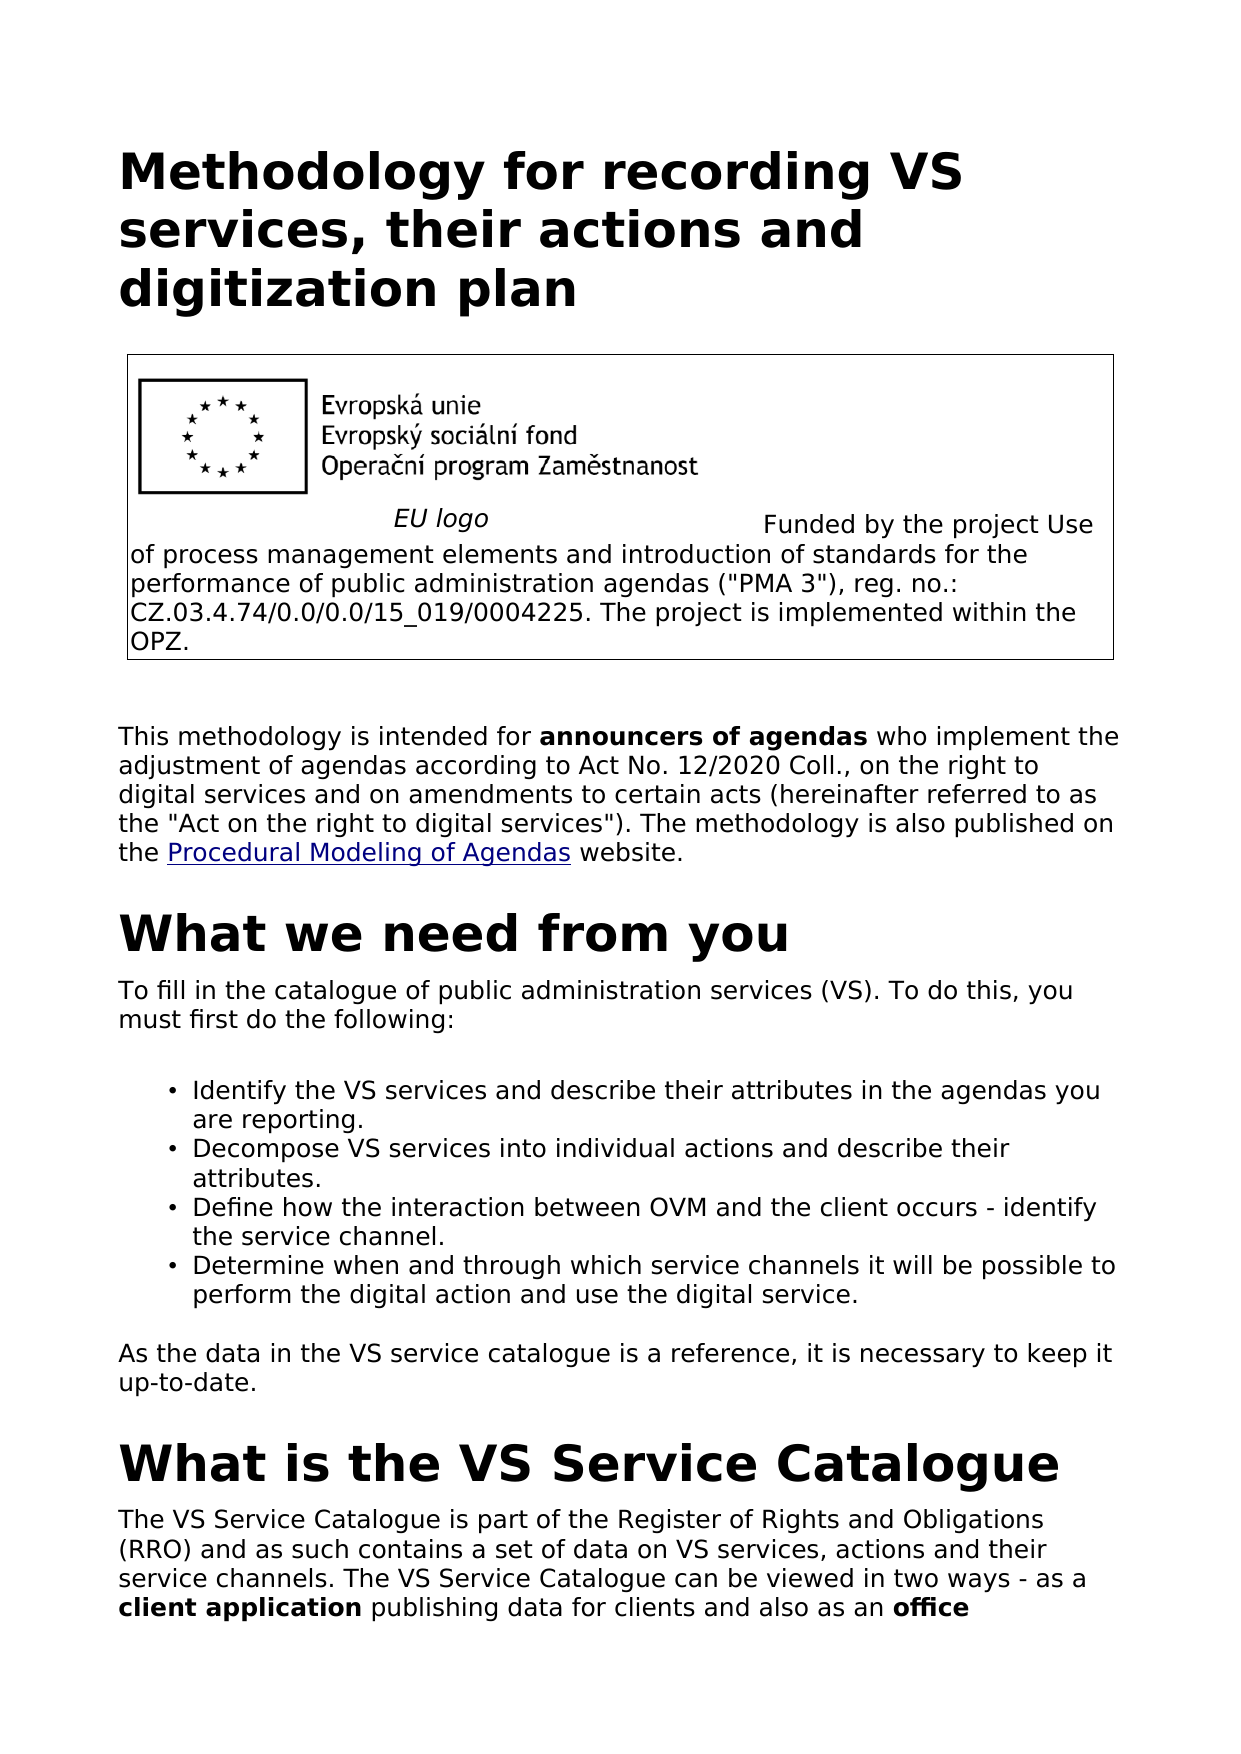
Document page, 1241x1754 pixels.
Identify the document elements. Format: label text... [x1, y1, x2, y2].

table_header Funded by the project Use of process management elements and introduction of standards for the performance of public administration agendas ("PMA 3"), reg. no.: CZ.03.4.74/0.0/0.0/15_019/0004225. The project is implemented within the OPZ. [128, 355, 1113, 659]
picture [129, 369, 755, 505]
list Identify the VS services and describe their attributes in the agendas you are reporting. [177, 1076, 1122, 1134]
text As the data in the VS service catalogue is a reference, it is necessary to keep it up-to-date. [118, 1339, 1122, 1397]
list Determine when and through which service channels it will be possible to perform the digital action and use the digital service. [177, 1251, 1122, 1309]
subtitle What is the VS Service Catalogue [118, 1435, 1122, 1493]
text The VS Service Catalogue is part of the Register of Rights and Obligations (RRO) and as such contains a set of data on VS services, actions and their service channels. The VS Service Catalogue can be viewed in two ways - as a client application publishing data for clients and also as an office [118, 1506, 1122, 1622]
subtitle Methodology for recording VS services, their actions and digitization plan [118, 143, 1122, 318]
text This methodology is intended for announcers of agendas who implement the adjustment of agendas according to Act No. 12/2020 Coll., on the right to digital services and on amendments to certain acts (hereinafter referred to as the "Act on the right to digital services"). The methodology is also published on the Procedural Modeling of Agendas website. [118, 722, 1122, 868]
subtitle What we need from you [118, 905, 1122, 963]
text To fill in the catalogue of public administration services (VS). To do this, you must first do the following: [118, 976, 1122, 1034]
list Define how the interaction between OVM and the client occurs - identify the service channel. [177, 1193, 1122, 1251]
list Decompose VS services into individual actions and describe their attributes. [177, 1134, 1122, 1193]
